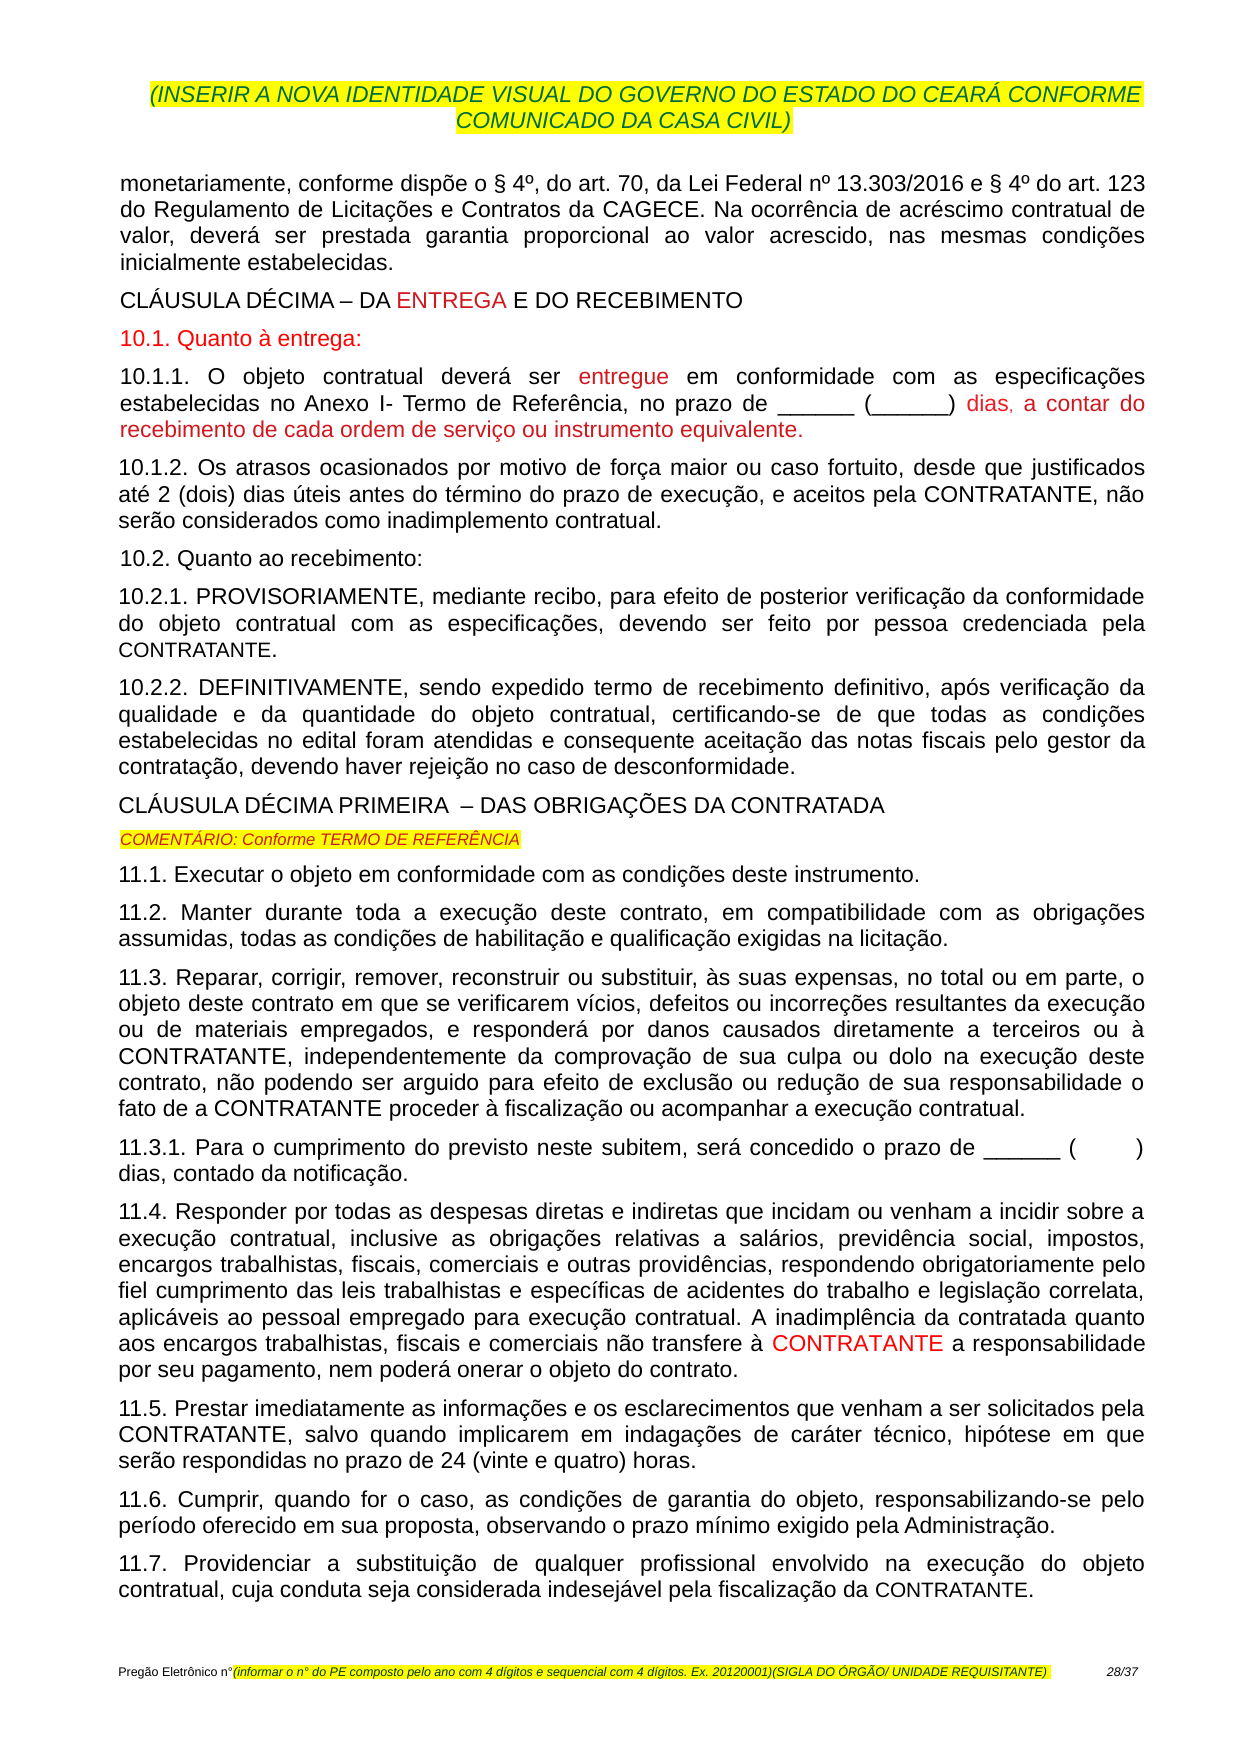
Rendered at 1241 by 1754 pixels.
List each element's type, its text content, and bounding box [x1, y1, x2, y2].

text COMENTÁRIO: Conforme TERMO DE REFERÊNCIA [120, 830, 1146, 849]
text 10.2. Quanto ao recebimento: [119, 545, 1146, 571]
text 11.7. Providenciar a substituição de qualquer profissional envolvido na execução do objeto contratual, cuja conduta seja considerada indesejável pela fiscalização da CONTRATANTE. [118, 1550, 1146, 1603]
text 10.1. Quanto à entrega: [119, 325, 1146, 351]
text 11.1. Executar o objeto em conformidade com as condições deste instrumento. [118, 861, 1146, 887]
text 11.5. Prestar imediatamente as informações e os esclarecimentos que venham a ser solicitados pela CONTRATANTE, salvo quando implicarem em indagações de caráter técnico, hipótese em que serão respondidas no prazo de 24 (vinte e quatro) horas. [118, 1394, 1146, 1474]
text 10.2.1. PROVISORIAMENTE, mediante recibo, para efeito de posterior verificação da conformidade do objeto contratual com as especificações, devendo ser feito por pessoa credenciada pela CONTRATANTE. [118, 583, 1146, 662]
text 11.2. Manter durante toda a execução deste contrato, em compatibilidade com as obrigações assumidas, todas as condições de habilitação e qualificação exigidas na licitação. [118, 899, 1146, 952]
text 11.6. Cumprir, quando for o caso, as condições de garantia do objeto, responsabilizando-se pelo período oferecido em sua proposta, observando o prazo mínimo exigido pela Administração. [118, 1486, 1146, 1538]
text 10.2.2. DEFINITIVAMENTE, sendo expedido termo de recebimento definitivo, após verificação da qualidade e da quantidade do objeto contratual, certificando-se de que todas as condições estabelecidas no edital foram atendidas e consequente aceitação das notas fiscais pelo gestor da contratação, devendo haver rejeição no caso de desconformidade. [118, 674, 1146, 780]
text 11.3.1. Para o cumprimento do previsto neste subitem, será concedido o prazo de ______ ( ) dias, contado da notificação. [118, 1134, 1146, 1186]
text 10.1.1. O objeto contratual deverá ser entregue em conformidade com as especificações estabelecidas no Anexo I- Termo de Referência, no prazo de ______ (______) dias, a contar do recebimento de cada ordem de serviço ou instrumento equivalente. [119, 363, 1146, 442]
text CLÁUSULA DÉCIMA – DA ENTREGA E DO RECEBIMENTO [119, 287, 1146, 313]
text CLÁUSULA DÉCIMA PRIMEIRA – DAS OBRIGAÇÕES DA CONTRATADA [118, 792, 1146, 818]
text monetariamente, conforme dispõe o § 4º, do art. 70, da Lei Federal nº 13.303/2016 e § 4º do art. 123 do Regulamento de Licitações e Contratos da CAGECE. Na ocorrência de acréscimo contratual de valor, deverá ser prestada garantia proporcional ao valor acrescido, nas mesmas condições inicialmente estabelecidas. [120, 169, 1146, 275]
text 11.3. Reparar, corrigir, remover, reconstruir ou substituir, às suas expensas, no total ou em parte, o objeto deste contrato em que se verificarem vícios, defeitos ou incorreções resultantes da execução ou de materiais empregados, e responderá por danos causados diretamente a terceiros ou à CONTRATANTE, independentemente da comprovação de sua culpa ou dolo na execução deste contrato, não podendo ser arguido para efeito de exclusão ou redução de sua responsabilidade o fato de a CONTRATANTE proceder à fiscalização ou acompanhar a execução contratual. [118, 964, 1146, 1122]
text 11.4. Responder por todas as despesas diretas e indiretas que incidam ou venham a incidir sobre a execução contratual, inclusive as obrigações relativas a salários, previdência social, impostos, encargos trabalhistas, fiscais, comerciais e outras providências, respondendo obrigatoriamente pelo fiel cumprimento das leis trabalhistas e específicas de acidentes do trabalho e legislação correlata, aplicáveis ao pessoal empregado para execução contratual. A inadimplência da contratada quanto aos encargos trabalhistas, fiscais e comerciais não transfere à CONTRATANTE a responsabilidade por seu pagamento, nem poderá onerar o objeto do contrato. [118, 1198, 1146, 1383]
text 10.1.2. Os atrasos ocasionados por motivo de força maior ou caso fortuito, desde que justificados até 2 (dois) dias úteis antes do término do prazo de execução, e aceitos pela CONTRATANTE, não serão considerados como inadimplemento contratual. [118, 454, 1146, 533]
